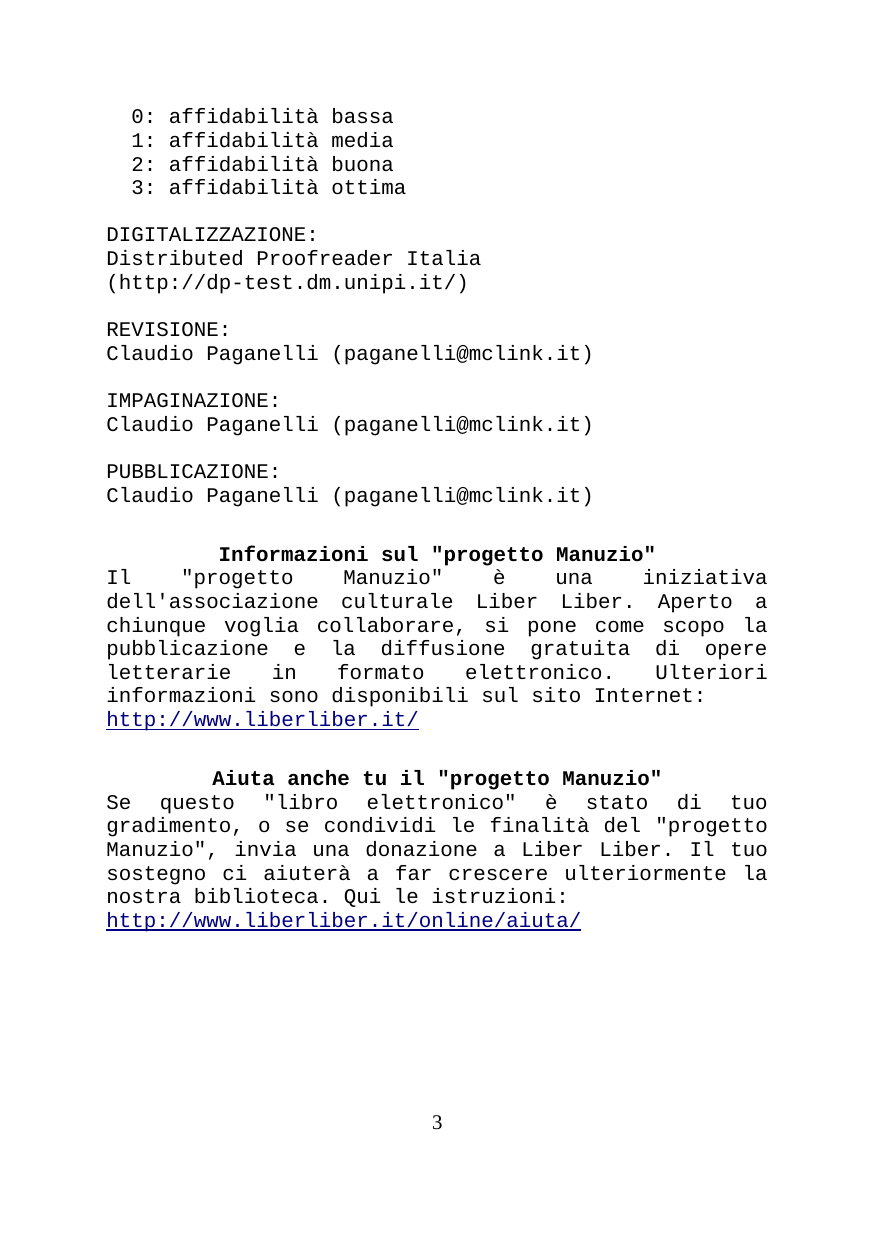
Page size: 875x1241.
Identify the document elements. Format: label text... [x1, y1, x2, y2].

text PUBBLICAZIONE: [106, 461, 768, 484]
text Claudio Paganelli (paganelli@mclink.it) [106, 414, 768, 437]
text http://www.liberliber.it/online/aiuta/ [106, 910, 768, 934]
text http://www.liberliber.it/ [106, 709, 768, 733]
text Aiuta anche tu il "progetto Manuzio" [106, 768, 768, 792]
text Informazioni sul "progetto Manuzio" [106, 544, 768, 567]
text REVISIONE: [106, 319, 768, 343]
text Distributed Proofreader Italia [106, 248, 768, 272]
text 1: affidabilità media [106, 130, 768, 153]
text Claudio Paganelli (paganelli@mclink.it) [106, 484, 768, 508]
text Claudio Paganelli (paganelli@mclink.it) [106, 343, 768, 366]
text DIGITALIZZAZIONE: [106, 224, 768, 248]
text 3: affidabilità ottima [106, 177, 768, 201]
text Se questo "libro elettronico" è stato di tuo gradimento, o se condividi le finalità del "progetto Manuzio", invia una donazione a Liber Liber. Il tuo sostegno ci aiuterà a far crescere ulteriormente la nostra biblioteca. Qui le istruzioni: [106, 792, 768, 910]
text 2: affidabilità buona [106, 153, 768, 177]
text Il "progetto Manuzio" è una iniziativa dell'associazione culturale Liber Liber. Aperto a chiunque voglia collaborare, si pone come scopo la pubblicazione e la diffusione gratuita di opere letterarie in formato elettronico. Ulteriori informazioni sono disponibili sul sito Internet: [106, 567, 768, 709]
text IMPAGINAZIONE: [106, 390, 768, 414]
text (http://dp-test.dm.unipi.it/) [106, 272, 768, 295]
text 0: affidabilità bassa [106, 106, 768, 130]
